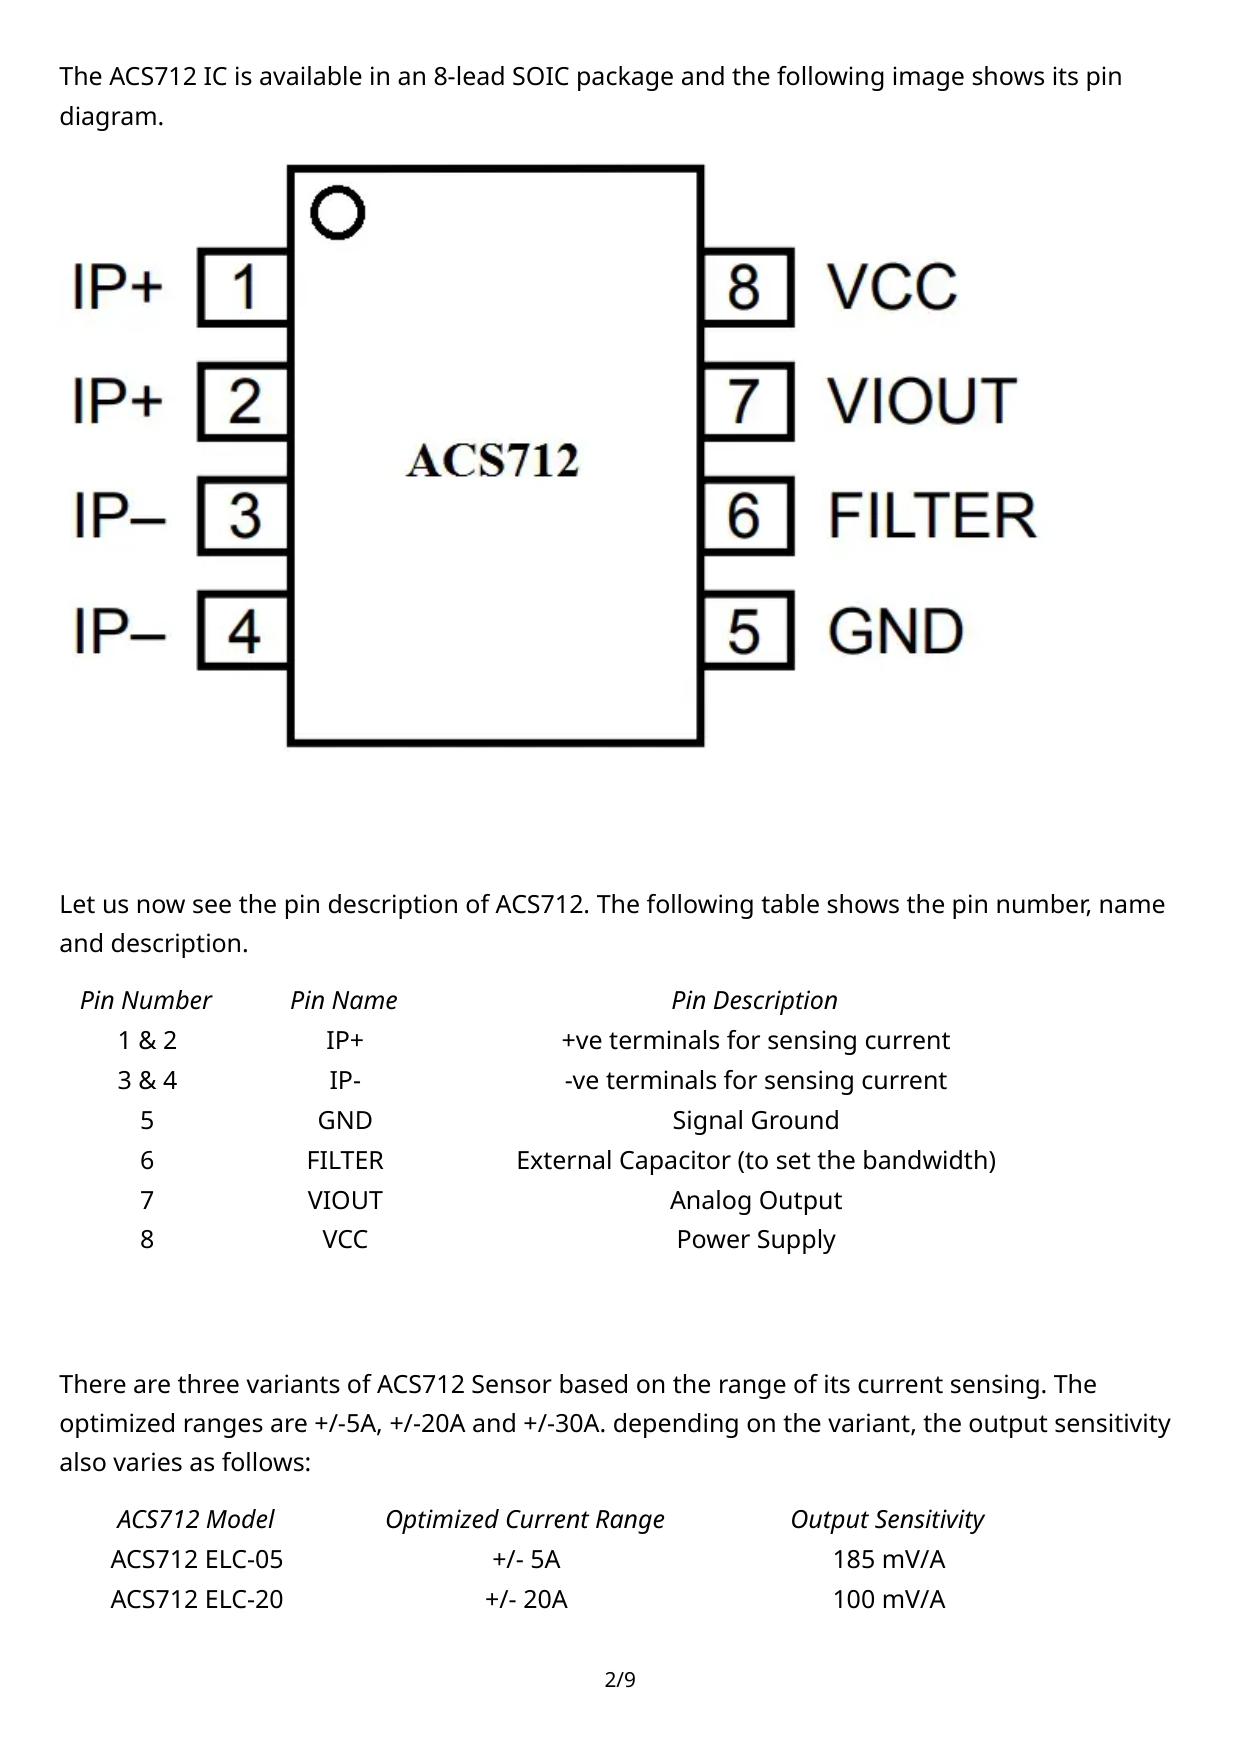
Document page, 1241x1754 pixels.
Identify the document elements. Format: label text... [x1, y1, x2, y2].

table_cell IP- [235, 1060, 455, 1099]
table_header Output Sensitivity [718, 1499, 1060, 1539]
table_cell VCC [235, 1219, 455, 1259]
table_cell GND [235, 1100, 455, 1139]
table_cell 6 [59, 1140, 235, 1179]
table_cell 100 mV/A [718, 1579, 1060, 1618]
table_cell +ve terminals for sensing current [455, 1020, 1057, 1060]
text The ACS712 IC is available in an 8-lead SOIC package and the following image shows its pin diagram. [59, 59, 1181, 132]
table_cell 185 mV/A [718, 1539, 1060, 1578]
table_header Optimized Current Range [335, 1499, 717, 1539]
table_cell IP+ [235, 1020, 455, 1060]
table_cell VIOUT [235, 1179, 455, 1219]
table_cell +/- 20A [335, 1579, 717, 1618]
table_cell 1 & 2 [59, 1020, 235, 1060]
table_cell 5 [59, 1100, 235, 1139]
text Let us now see the pin description of ACS712. The following table shows the pin number, name and description. [59, 887, 1181, 960]
table_cell 3 & 4 [59, 1060, 235, 1099]
table_cell -ve terminals for sensing current [455, 1060, 1057, 1099]
table_cell Signal Ground [455, 1100, 1057, 1139]
table_cell 8 [59, 1219, 235, 1259]
table_header Pin Number [59, 980, 235, 1020]
table_cell ACS712 ELC-05 [59, 1539, 335, 1578]
text There are three variants of ACS712 Sensor based on the range of its current sensing. The optimized ranges are +/-5A, +/-20A and +/-30A. depending on the variant, the output sensitivity also varies as follows: [59, 1367, 1181, 1479]
table_cell External Capacitor (to set the bandwidth) [455, 1140, 1057, 1179]
table_cell FILTER [235, 1140, 455, 1179]
table_cell +/- 5A [335, 1539, 717, 1578]
table_header ACS712 Model [59, 1499, 335, 1539]
table_header Pin Description [455, 980, 1057, 1020]
table_cell ACS712 ELC-20 [59, 1579, 335, 1618]
table_header Pin Name [235, 980, 455, 1020]
table_cell Analog Output [455, 1179, 1057, 1219]
table_cell 7 [59, 1179, 235, 1219]
table_cell Power Supply [455, 1219, 1057, 1259]
picture [59, 152, 1050, 760]
